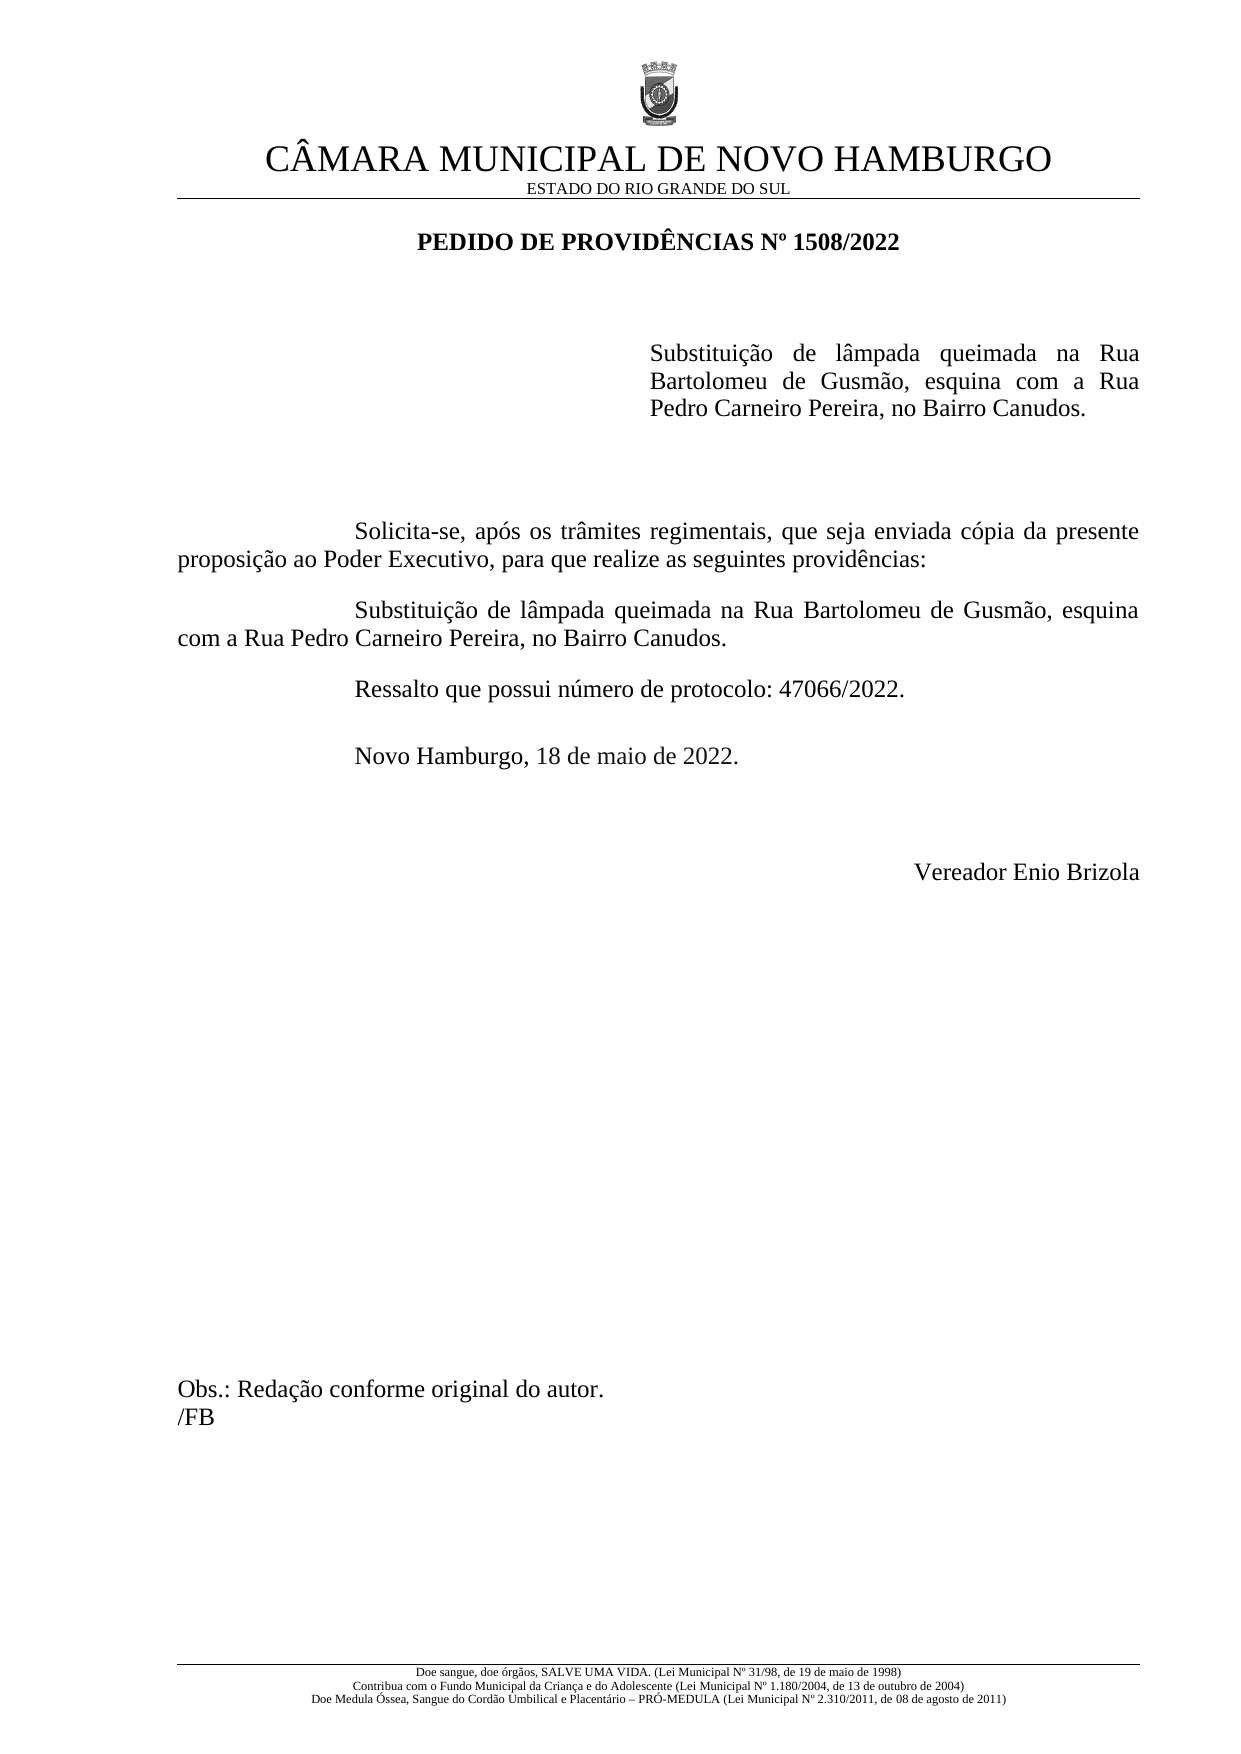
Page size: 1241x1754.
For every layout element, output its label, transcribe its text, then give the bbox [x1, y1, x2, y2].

text Solicita-se, após os trâmites regimentais, que seja enviada cópia da presente proposição ao Poder Executivo, para que realize as seguintes providências: [177, 517, 1140, 573]
text Novo Hamburgo, 18 de maio de 2022. [177, 742, 1140, 770]
text Vereador Enio Brizola [177, 858, 1140, 886]
text Ressalto que possui número de protocolo: 47066/2022. [177, 675, 1140, 703]
text Substituição de lâmpada queimada na Rua Bartolomeu de Gusmão, esquina com a Rua Pedro Carneiro Pereira, no Bairro Canudos. [649, 339, 1140, 422]
text PEDIDO DE PROVIDÊNCIAS Nº 1508/2022 [177, 228, 1140, 256]
text Substituição de lâmpada queimada na Rua Bartolomeu de Gusmão, esquina com a Rua Pedro Carneiro Pereira, no Bairro Canudos. [177, 596, 1140, 652]
text Obs.: Redação conforme original do autor. [177, 1375, 1140, 1403]
text /FB [177, 1403, 1140, 1430]
